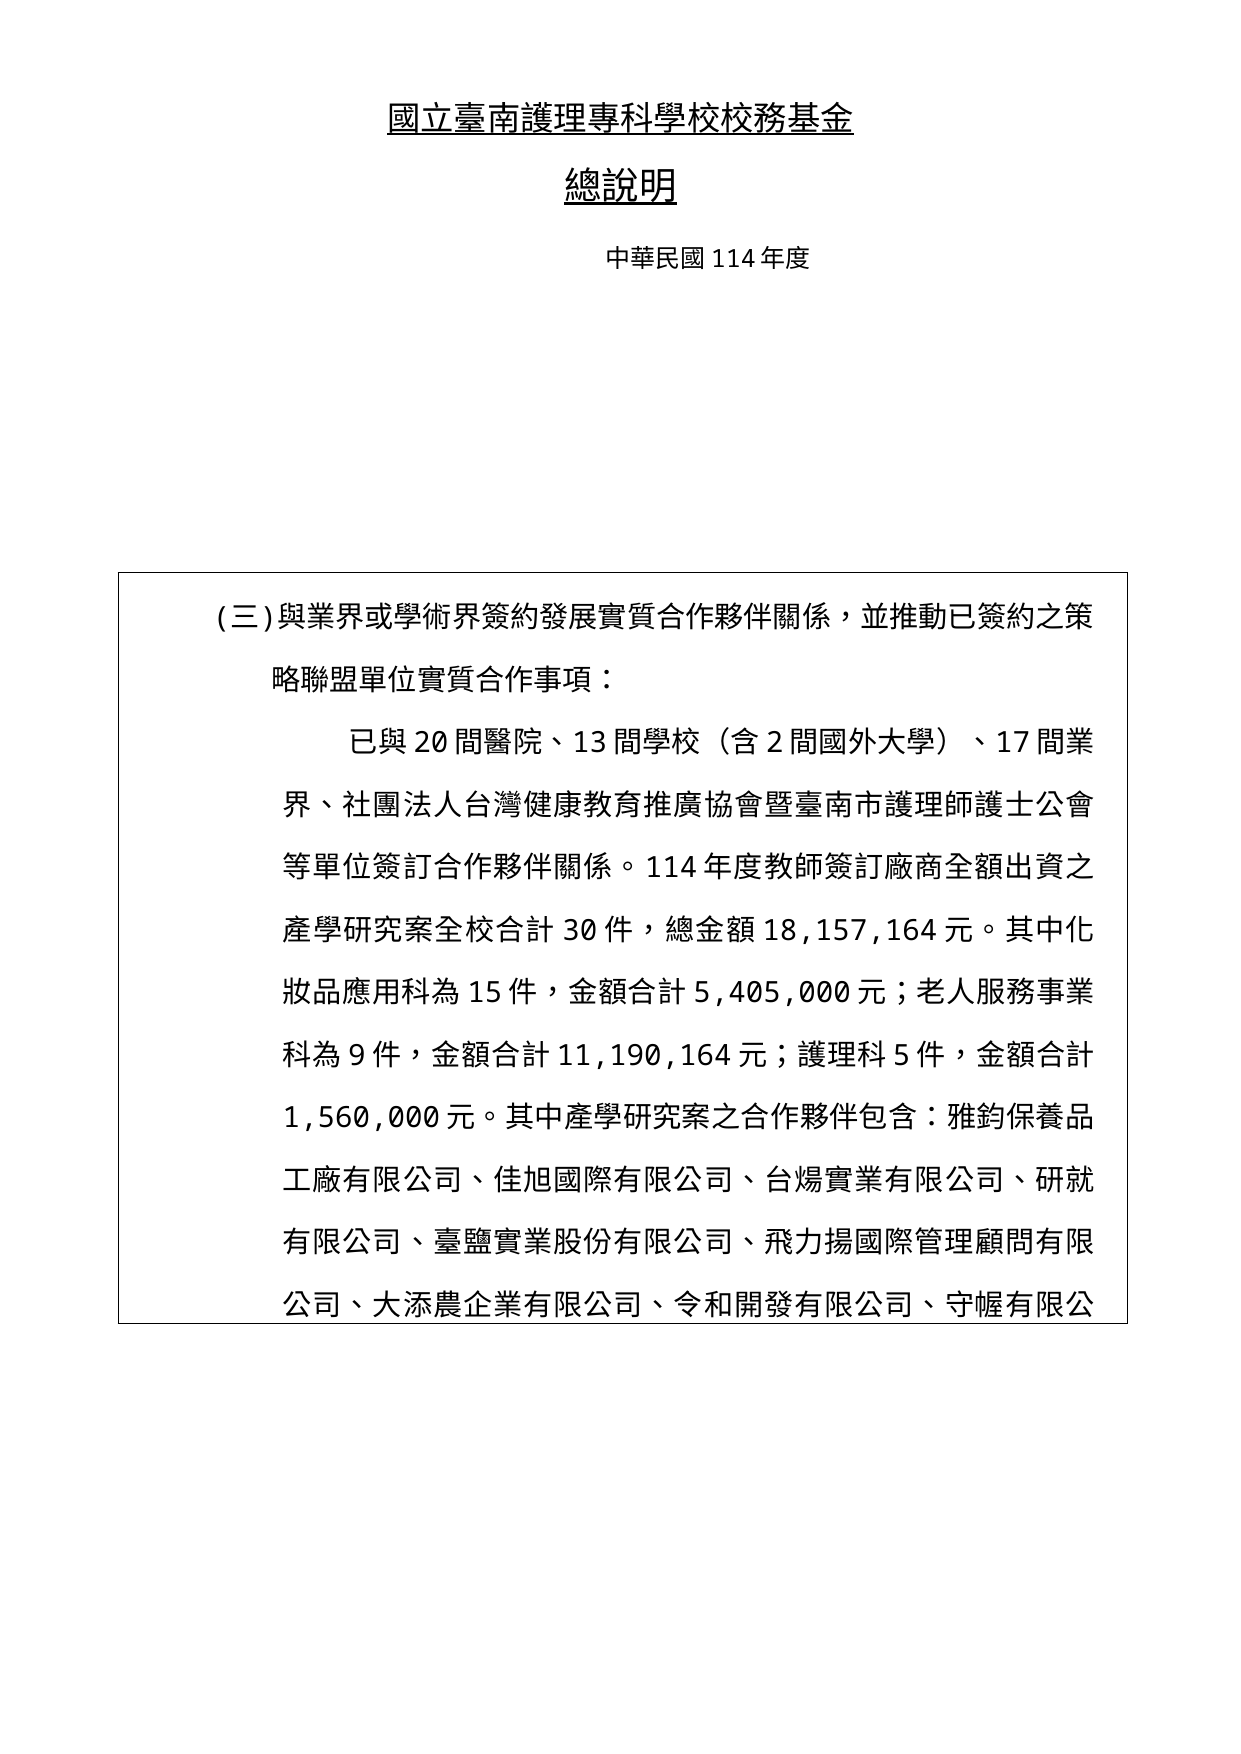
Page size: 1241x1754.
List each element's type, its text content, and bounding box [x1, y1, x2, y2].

table_header 一、業務計畫實施績效： (一)教學品質之提升： 建構優質化的教務資訊系統，適時維護、主動更新及添購教學設備以利教學活動進行。建立E化線上教學與學習環境，建置平台並維護學生學習歷程檔案。持續推動跨域多元課程、微學分課程及全英語(EMI)課程，並訂定相關辦法，113學年度第2學期期中考試全校學生不及格比率為54.9％，透過成績預警系統，進行學習成效不佳學生輔導。授課教師提供每週四小時課後輔導時間（office hours），以加強學生學習成效，使該學期總成績不及格比率降低為21.2％。 同時獎勵學業成績優秀學生，113學年度優秀學生受獎人次共219人次，合計獎金461,000元；獎勵優秀入學新生計畫，每年公開頒發表揚優秀新生，114學年度共10名五專、二專新生獲獎，另配合多元選才專案計畫、技優領航計畫，對學生所繳交之學習歷程檔案，建立評量尺規，推動評分補助系統及其他招生專業化配套措施等，建立學習標竿，提升同儕學習成效。 於114學年完成數位教學平台更新，並委外維運以確保系統功能穩定，以便師生使用與資訊安全管理；為提高師生平臺使用率，鼓勵教師上傳課程相關資料至平臺，114年度教師檔案上傳率100％。在教師增能方面，114年度辦理14場教師研習，涵蓋精進創新、教學實踐研究案撰寫要點、雙語教學、數位教學、自主學習、多元評量以及培訓AI智慧教學種子教師等多元主題，擴展教師視野，引進教學新知與科技策略。114年共計有6組教師社群，45位教師申請教學助理、共有8位教師申請創新教學增能計畫補助─萌芽型及21人次教師申請數位教材製作，共計有21門課程參與共製做104個單元。114年度教育部大專校院教學實踐研究計畫通過件數共11案。綜上所述，校內教學相關系統效能之提升，加上校內之創新教學相關計畫補助，對教師乃為加乘之效果，其成果反應在教師專業知能、教學模式及教學方法之改善及整體教學品質之提升。 (二)學術研究水準之提升： 積極推動各單位及教師與國內外相關學者或學術機構學術交流與合作，並辦理教師論文發表補助，獎勵教師論文、教學實務或技術報告發表與升等，鼓勵教師自我成長，各教學小組成立讀書會及研究會，彼此分享教學與研究成果。 (三)與業界或學術界簽約發展實質合作夥伴關係，並推動已簽約之策 略聯盟單位實質合作事項： 已與20間醫院、13間學校（含2間國外大學）、17間業界、社團法人台灣健康教育推廣協會暨臺南市護理師護士公會等單位簽訂合作夥伴關係。114年度教師簽訂廠商全額出資之產學研究案全校合計30件，總金額18,157,164元。其中化妝品應用科為15件，金額合計5,405,000元；老人服務事業科為9件，金額合計11,190,164元；護理科5件，金額合計1,560,000元。其中產學研究案之合作夥伴包含：雅鈞保養品工廠有限公司、佳旭國際有限公司、台煬實業有限公司、研就有限公司、臺鹽實業股份有限公司、飛力揚國際管理顧問有限公司、大添農企業有限公司、令和開發有限公司、守幄有限公司、人行實業有限公司、惠聖元企業社、戴德森醫療財團法人嘉義基督教醫院、財團法人工業技術研究院、財團法人台灣社會工作教育學會、高雄榮民總醫院臺南分院、臺南市政府社會局、臺南市政府衛生局、屏東縣政府、衛生福利部社會及家庭署…等。 社團法人台灣若齡福祉發展協會附設臺南市私立美佑安平身障社區長照機構、高雄榮民總醫院臺南分院樂活日間照顧中心、財團法人台南市基督教青年會社會福利慈善事業基金會附設臺南市私立東門社區式服務類長期照顧服務機構、財團法人台南市基督教青年會社會福利慈善事業基金會附設台南市私立臨安老人養護中心-臨安日間照顧中心、財團法人台南市私立林澄輝社會福利慈善事業基金會(澄輝日照、璐德)、信福長照服務企業有限公司附設臺南市私立信福居家長照機構、信福長照服務企業有限公司附設臺南市私立信福居家長照機構(南原文健站)、社團法人台南市玉山原鄉全人關懷協會、臺東縣大康樂文化健康服務協會、興起企業有限公司附設臺南市私立興起居家長照機構、寶桑社會企業社附設臺東縣私立寶桑居家長照機構、財團法人愚人之友社會福利慈善事業基金會附設南投縣私立友恩典居家長照機構、南投縣信義鄉青雲社區發展協會、美佑長照有限公司附設台南市私立美佑東區社區長照機構、晉生醫療社團法人附設晉生慢性醫院、財團法人台南市私立永觀社會福利慈善事業基金會、社團法人台灣萬人社福協會附設私立安南社區長照機構、康詠護理之家、財團法人臺灣省私立永信社會福利基金會(永信長青快樂學堂、永信社區長照機構、永興社區長照機構、永信居家)、埔基醫療財團法人埔里基督教醫院、財團法人基督教芥菜種會南投縣信義鄉原住民族家庭服務中心、財團法人中華社會福利基金會、財團法人伊甸社會福利基金會、財團法人天主教曉明社會福利基金會、長庚醫療財團法人附設桃園長庚養生文化村、社團法人台南市家庭關懷協會、社團法人中華民國微光社會福利協會、社團法人台南市腦性麻痺之友協會、財團法人台南市私立天主教瑞復益智中心-愛幸福工作坊、臺南市政府社會局委託財團法人台南市私立天主教瑞復益智中心經營管理「心智障礙者日間服務中心」、臺南市社區永續培力中心、臺南市政府社會局社會工作及家庭福利科、財團法人樹河社會福利基金會附設台灣省私立悠然山莊安養中心、財團法人心路社會福利基金會(高雄分會-家工廠)、樹德科技大學社工系承辦之高雄市苓雅身心障礙者服務中心、衛生福利部臺南醫院附設南醫成功社區長照機構、社團法人中華民國微光福利協會、社團法人台灣愛爾德社會福利協會、財團法人台南市基督教青年會社會福利慈善事業基金會、萬世達殯葬人力企業社、福澤園有限公司、生活クラブ風の村(社会福祉法人生活クラブ)、医療法人社団泰正会介護老人保健施設グ(社会福祉法人生活クラブ)、医療法人社団泰正会介護老人保健施設グレースケア市川、愛&喜び訪問介護等。 (四)落實學生實習教學，提升學生專業能力與證照錄取率： 促進學生優良實習品質，積極開闢優良實習場所，目前護 理科有24個實習合作場所，化妝品應用科有29個實習合作場所，老人服務事業科有44個實習合作場所，讓學生實際參與實習工作，落實教育部校外實習計畫。為維護實習學生安全及權益，辦理學生實習體檢作業及意外醫療平安保險;另外，每學期由主管或導師、教師不定時訪視並關懷實習學生，並建立實習機構教學品質評核機制，以促進學生實習適應力與學習成效；充實校內技能病房設備，讓學生分組練習時，都有實作機會；定期舉辦校外醫院或長照機構參訪、研討，掌握社會脈動，提升學生護理師證照考取率，114年護理師證照通過率達94.12％；114年美容丙級技術士檢定考試通過率100％、美容乙級技術士檢定考試通過率86.36％、化學丙級技術士檢定考試通過率58.2%、化學乙級技術士檢定考試通過率53.85%、NAHA&VSBAM雙認證國際芳療證照通過率100％、NCCA凝膠指甲初級技術師證通過率100%、NCCA美睫初級技術師證通過率70.37%、日本運動健甲B級證照通過率100%；114年老人服務事業科照顧服務員證照共計47名通過，通過率達100％，高考社會工作師證照通過13人(16人報考)，通過率81.25％。 (五)加強學生輔導工作，提升學生學習與成長： 有效建立學校行政單位與師生溝通管道，營造安全祥和之校園環境；推動學生自治，輔導學生成立各種學生自治團體及社團，透過社團活動與社區、志工服務，建立對社會的責任感，俾利學生之學習與成長；重視心理輔導，透過辦理4場教師研習及10場學生輔導中心志工隊培訓，強化共同落實三級預防的知能，適時發現及關懷有需求之學生，並協助轉介至學生輔導中心。落實個別化支持計畫ISP執行率達100%。強化品格素養，藉由品格營隊與活動辦理，從新生入學即培養與深耕落實；結合教育部與相關資源，透過全校集會、導師宣導、生活輔導等措施，強化學生反毒、反詐騙、反霸凌、反菸害等重要知能。強化體育教育和衛生保健教育，舉辦各項班際運動競賽活動，以培養團隊精神並加強體適能訓練，定期辦理健康促進活動及相關衛生教育之專題演講，提升學生照顧自己與他人之能力。 (六)加強校區各項建設，提升學習之優質環境： 本校目前總樓地板面積已達到48,909平方公尺，提供學生理論與實務結合的臨床實習環境，及足夠的師生教學研究空間，有效提升師生教學與學習之品質；另外亦提供適當的宿舍空間，以確保外地新生均能住進宿舍，並照顧經濟弱勢學生，使其能安心就學。確保外地新生均能住進宿舍，並照顧經濟弱勢學生，使其能安心就學。本年度進行既有校舍之改善並租賃南大附聰部分校區作為本校第二教學區，辦理「通識中心搬遷裝修工程」、「第二教學區老人服務事業科校舍整建工程」，又持續辦理老舊冷氣汰換及改善節能措施，以節約用電。 (七)提升圖書館資訊服務，強化網路設備效能及資訊安全，以支援教學： 強化以學術科(中心)為特色的核心館藏，配合學校高等教育深耕計畫，訂購專業中西文紙本期刊83種、中西文資料庫4種，購置中西文圖書562冊、視聽資料592套，電子圖書289冊，維持各科(中心)相關圖書及期刊的穩定成長，強化健康照護與化妝品應用核心館藏，並持續建置智慧財產權、性別主流化及原住民族等特色館藏。參與國內5個資源共享聯盟，透過館際合作方式，提供文獻傳遞及館際借書，並採購共用性資料庫17種，提供全方位讀者服務。購置隱藏式防盜發報設備，透過自動辦識技術，智慧化管理並提升服務效能；汰換服務櫃檯及讀者用電腦7套，提供新穎便利的流通服務與閱覽設施。辧理9場新生圖書館利用指導課程，3場電子資源利用課程，11場閱讀推廣活動，增進教學成效。 國家考場電腦試場建置及維護，管理校園無線網路基地台，改善本校公共區域及教學區無線網路品質；持續控管校園網路、電腦病毒掃描及流量監控；加強資訊安全：升級本校基礎系統之作業系統及元件(含系統改寫)，郵件過濾器(Spam)授權購買、防毒軟體(全校授權)及社交工程演練；維運Google Workspace平台及採購Microsoft 365全校授權，提供全校師生穩定且高安全性的數位工作環境，有效支援遠距教學、行政辦公及研究需求，進而提升整體校園資訊服務滿意度與運作效率；持續加強資訊安全及推動校園資訊安全之觀念：辦理資訊安全及個人資料及教育訓練(線上)、個人資料事故應變演練暨與辦理教育訓練。持續維運虛擬平台：升級虛擬平台作業系統軟體、虛擬平台備份軟體(全部共一個軟體，依CPU數購買多份授權)及伺服器(含儲存設備)。持續維護本校無障礙網頁。租用中華電信數據電路(含備援線路)及hicloud雲儲存服務，以強化異地備份提升網路服務。 二、收支餘絀情形： (一)收入決算與收入預算比較情形： 1.業務收入：本年度決算數3億7,761萬2,845元，較預算數3億3,898萬5,000元，增加3,862萬7,845元，增加11.40％，差異原因分析如下： 學雜費收入：本年度決算數6,310萬1,744元，較預算數6,346萬9,000元，減少36萬7,256元，減少0.58％。 學雜費減免(-)：本年度決算數740萬6,322元，較預算數684萬元，增加56萬6,322元，增加8.28％，主要係因申請學雜費減免之學生數較預計增加。 建教合作收入：本年度決算數2,677萬2,493元，較預算數1,300萬元，增加1,377萬2,493元，增加105.94％，主要係各類委辦計畫案收入較預計增加。 推廣教育收入：本年度決算數339萬4,035元，較預算數400萬元，減少60萬5,965元，減少15.15％，主要係因推廣課程報名人數減少，收入較預計減少。 學校教學研究補助收入：本年度決算數2億3,471萬6,000元，等於預算數2億3,471萬6,000元。 其他補助收入：本年度決算數5,701萬7,085元，較預算數3,061萬元，增加2,640萬7,085元，增加86.27％，主要係教育部補助之計畫收入較預計增加。 雜項業務收入：本年度決算數1萬7,810元，較預算數3萬元，減少1萬2,190元，減少40.63％，主要係辦理招生業務報名費收入較預計減少。 2.業務外收入：本年度決算數3,305萬3,103元，較預算數2,962萬元，增加343萬3,103元，增加11.59％，差異原因分析如下： 利息收入：本年度決算數1,438萬259元，較預算數1,100萬元，增加338萬259元，增加30.73％，主要係利率調升及定期存款金額增加致利息收入較預計增加。 資產使用及權利金收入：本年度決算數1,082萬8,881元，較預算數900萬元，增加182萬8,881元，增加20.32％，主要係場地租金收入較預計增加。 違規罰款收入：本年度決算數1,200元，較預算數2萬元，減少1萬8,800元，減少94.00％，主要係廠商違約金收入較預計減少。 受贈收入：本年度決算數685萬380元，較預算數930萬元，減少244萬9,620元，減少26.34％，主要係部分受贈款項尚未執行致受贈收入較預計減少。 賠(補)償收入：本年度決算數200元，較預算數0元，增加200元，主要係遺失財產賠償收入較預計增加。 雜項收入：本年度決算數99萬2,183元，較預算數30萬元，增加69萬2,183元，增加230.73％，主要係學生歷年[電腦網路通訊使用費]帳務調整後較預計增加。 (二)支出決算與支出預算比較情形： 1.業務成本與費用：本年度決算數4億2,265萬8,394元，較預算數3億7,989萬元，增加4,276萬8,394元，增加11.26％，差異原因分析如下： 教學研究及訓輔成本：本年度決算數2億8,478萬493元，較預算數2億6,733萬4,000元，增加1,744萬6,493元，增加6.53％，主要係一般服務費及專業服務費較預算數增加。 建教合作成本：本年度決算數2,562萬837元，較預算數1,249萬3,000元，增加1,312萬7,837元，增加105.08％，主要係各類委辦計畫案收入較預計增加，成本相對增加。 推廣教育成本：本年度決算數267萬5,369元，較預算數271萬8,000元，減少4萬2,631元，減少1.57％，主要係因課程開班數減少，成本相對減少。 學生公費及獎勵金：本年度決算數3,873萬3,863元，較預算數2,500萬元，增加1,373萬3,863元，增加54.94％，主要係對學生之獎勵金及補助較預計增加。 管理及總務費用－管理費用及總務費用：本年度決算數7,082萬6,322元，較預算數7,231萬5,000元，減少148萬8,678元，減少2.06％，主要係用人費用較預計減少。 其他業務費用－雜項業務費用：本年度決算數2萬1,510元，較預算數3萬元，減少8,490元，減少28.30％，主要係辦理招生業務之收入減少，相關費用相對減少。 2.業務外費用－雜項費用：本年度決算數1,891萬4,103元，較預算數2,437萬8,000元，減少546萬3,897元，減少22.41％，主要係學生宿舍設施維修等相關支出減少。 (三)決算與預算餘絀比較情形： 1.業務賸餘(短絀)：本年度決算業務短絀4,504萬5,549元，較預算短絀數4,090萬5,000元，增加短絀414萬549元，主要係教學研究及訓輔成本增加。 2.業務外賸餘(短絀)：本年度決算業務外賸餘1,413萬9,000元，較預算賸餘數524萬2,000元，增加賸餘889萬7,000元，主要係雜項費用減少。 3.本期賸餘(短絀)：本年度決算短絀3,090萬6,549元，較預算短絀數3,566萬3,000元，減少短絀475萬6,451元，主要係其他補助收入增加。 三、餘絀撥補實況： 本期短絀3,090萬6,549元，前期未分配賸餘0元，本年度未分配賸餘0元，待填補之短絀0元。 四、現金流量結果： 本年度決算現金及約當現金淨增7,488萬2,224元，較預算現金及約當現金淨增1,628萬1,000元，增加5,860萬1,224元，其原因如下： (一)業務活動之淨現金流入4,319萬9,448元，包含： 1.本年度決算短絀3,090萬6,549元。 2.利息收入之調整減列1,438萬259元。 3.調整項目8,646萬8,827元，包含： 折舊、減損及折耗4,161萬4,864元。 攤銷1,660萬4,394元。 其他淨減875萬3,091元。 流動資產淨減2,449萬5,635元。 流動負債淨增1,250萬7,025元。 4.收取利息201萬7,429元。 (二)投資活動之淨現金流出1,866萬4,611元，包含： 1.減少短期墊款4萬4,819元。 2.減少投資2億5,480萬元。 3.減少準備金360萬2,422元。 4.減少不動產、廠房及設備6,984元。 5.收取利息1,230萬3,312元。 6.增加流動金融資產2億5,970萬元。 7.增加不動產、廠房及設備2,769萬5,706元。 8.增加無形資產202萬6,442元。 (三)籌資活動之淨現金流入5,034萬7,387元，包含： 1.增加其他負債1,689萬6,567元。 2.增加基金4,792萬6,450元。 3.減少其他負債1,447萬5,630元。 (四)不影響現金流量之投資與籌資活動，包含： 1.退休離職準備金與應付退休及離職金因計息同額增加之金額1萬5,068元。 3.不動產、廠房及設備(什項設備)與遞延收入同額增加之金額9萬3,000元。 4.應付代管資產轉列受贈公積之金額179萬6,004元。 5.撥用受贈公積填補累積短絀金額3,090萬6,549元。 五、資產負債情況： (一)本年度決算資產總計18億9,106萬435元，包含： 1.流動資產7億1,728萬2,386元，占資產總額37.93％。 2.投資、長期應收款、貸墊款及準備金2億5,924萬6,907元，占資產總額13.71％。 3.不動產、廠房及設備8億4,906萬3,099元，占資產總額44.90％。 4.無形資產1,786萬4,990元，占資產總額0.94％。 5.其他資產4,760萬3,053元，占資產總額2.52％。 (二)負債總計5,630萬8,141元，占負債及淨值總額2.98％，包含： 1.流動負債3,572萬4,673元，占負債及淨值總額1.89％。 2.其他負債2,058萬3,468元，占負債及淨值總額1.09％。 (三)淨值總計18億3,475萬2,294元，占負債及淨值總額97.02％，包含： 1.基金17億1,771萬3,688元，占負債及淨值總額90.83％。 2.公積1億1,703萬8,606元，占負債及淨值總額6.19％。 六、其他：為辦理教育部專項補助計畫所需，本年度先行辦理並補辦116年度一般建築及設備計畫預算700萬元，奉行政院114年12月18日院授教字第1144401191L號函同意。 [119, 573, 1127, 1323]
